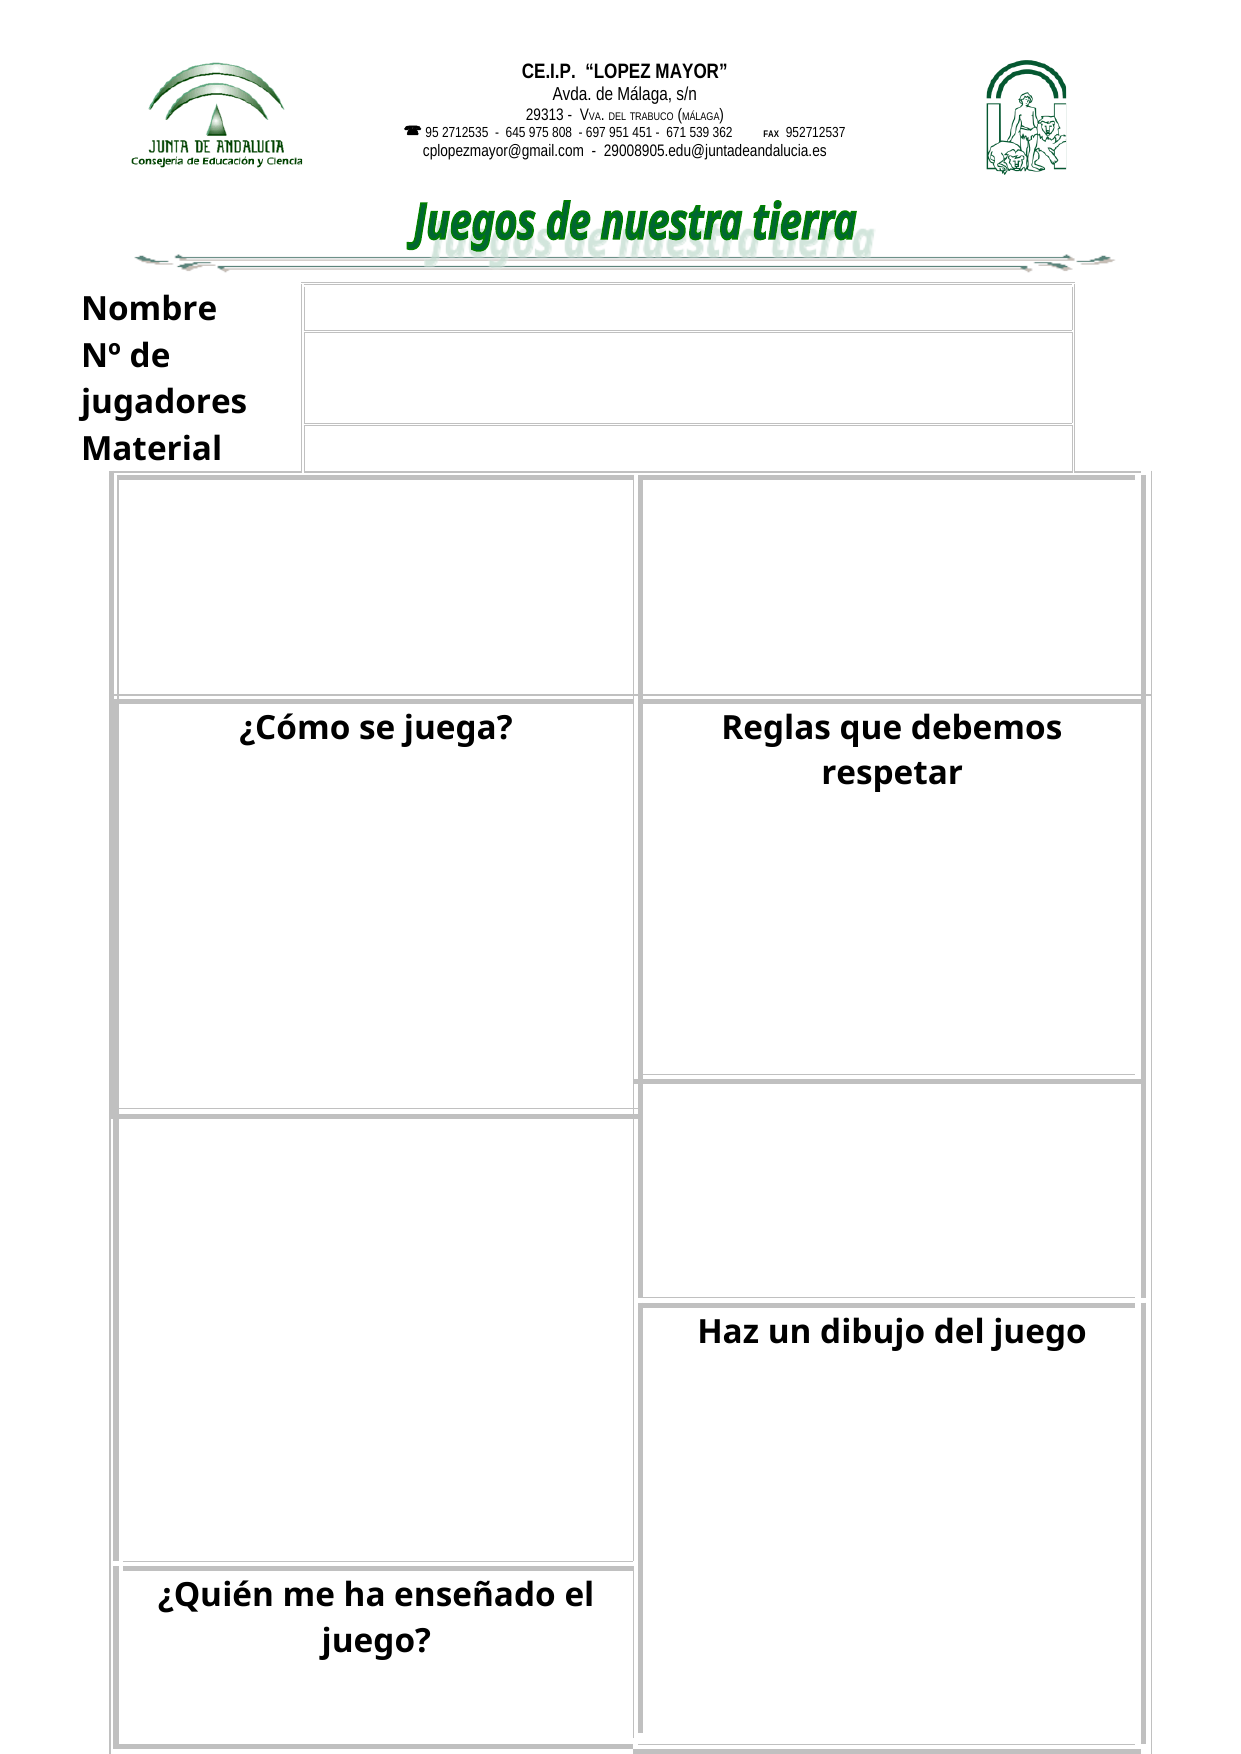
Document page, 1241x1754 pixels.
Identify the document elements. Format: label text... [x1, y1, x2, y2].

picture [131, 252, 1122, 280]
table_cell Material [70, 423, 301, 471]
table_cell Haz un dibujo del juego [638, 1297, 1146, 1743]
table_cell Nº de jugadores [70, 330, 301, 423]
table_cell ¿Quién me ha enseñado el juego? [114, 1561, 638, 1743]
table_cell [70, 1074, 109, 1108]
table_cell [1075, 423, 1146, 471]
picture [986, 60, 1067, 175]
table_cell [119, 480, 633, 694]
table_cell [305, 426, 1072, 471]
table_header Reglas que debemos respetar [638, 704, 1141, 1297]
table_cell [1075, 330, 1146, 423]
table_cell [70, 471, 109, 1073]
table_cell [638, 471, 1146, 694]
table_cell [114, 471, 638, 694]
picture [131, 60, 303, 169]
table_header [1073, 282, 1146, 330]
table_cell [70, 1108, 109, 1143]
table_header Nombre [70, 282, 302, 330]
table_header ¿Cómo se juega? [114, 696, 638, 1561]
table_header [303, 283, 1073, 330]
table_cell [305, 333, 1072, 423]
